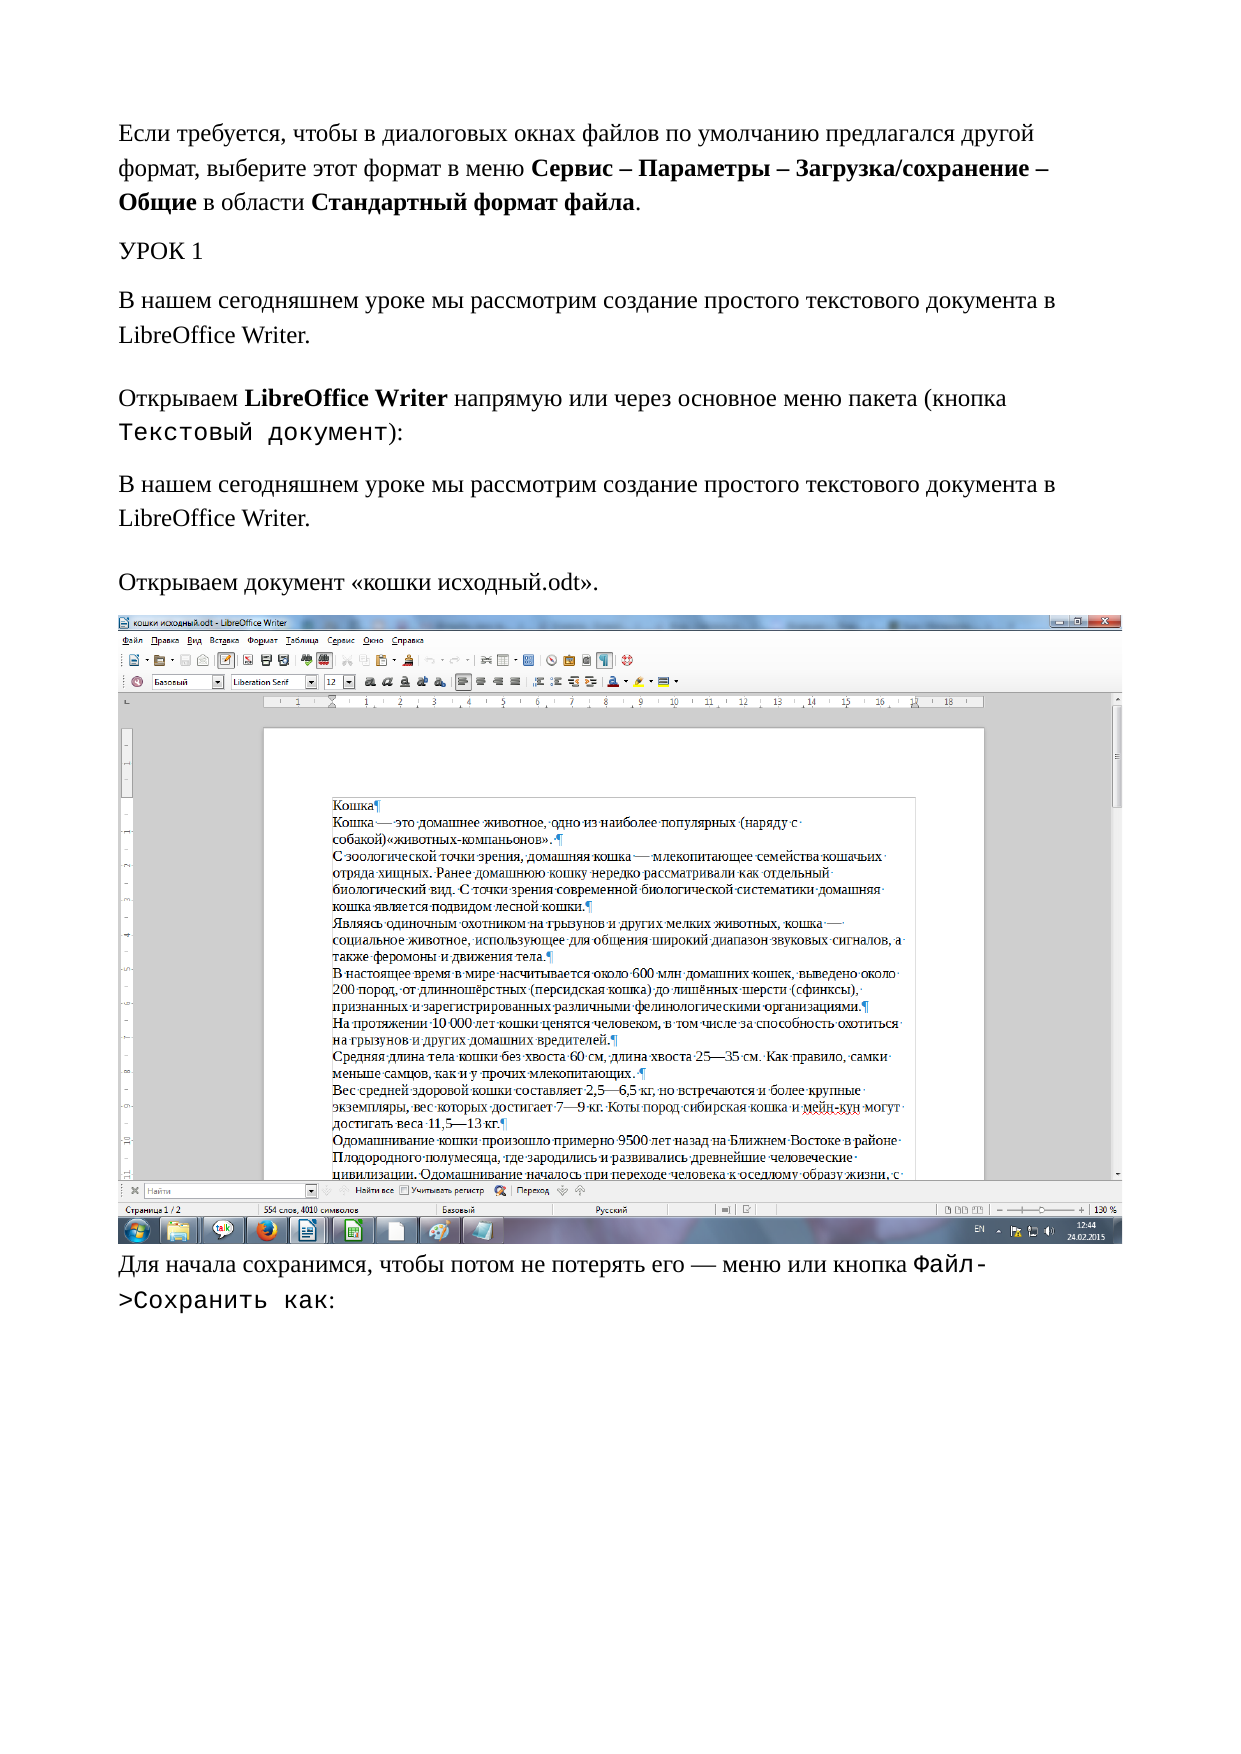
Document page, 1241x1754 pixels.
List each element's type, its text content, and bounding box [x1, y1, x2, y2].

picture [118, 615, 1123, 1244]
text Если требуется, чтобы в диалоговых окнах файлов по умолчанию предлагался другой формат, выберите этот формат в меню Сервис – Параметры – Загрузка/сохранение – Общие в области Стандартный формат файла. [118, 118, 1122, 216]
text В нашем сегодняшнем уроке мы рассмотрим создание простого текстового документа в LibreOffice Writer. Открываем LibreOffice Writer напрямую или через основное меню пакета (кнопка Текстовый документ): [118, 285, 1122, 448]
text УРОК 1 [118, 236, 1122, 265]
text Для начала сохранимся, чтобы потом не потерять его — меню или кнопка Файл->Сохранить как: [118, 1244, 1122, 1316]
text В нашем сегодняшнем уроке мы рассмотрим создание простого текстового документа в LibreOffice Writer. Открываем документ «кошки исходный.odt». [118, 469, 1122, 595]
